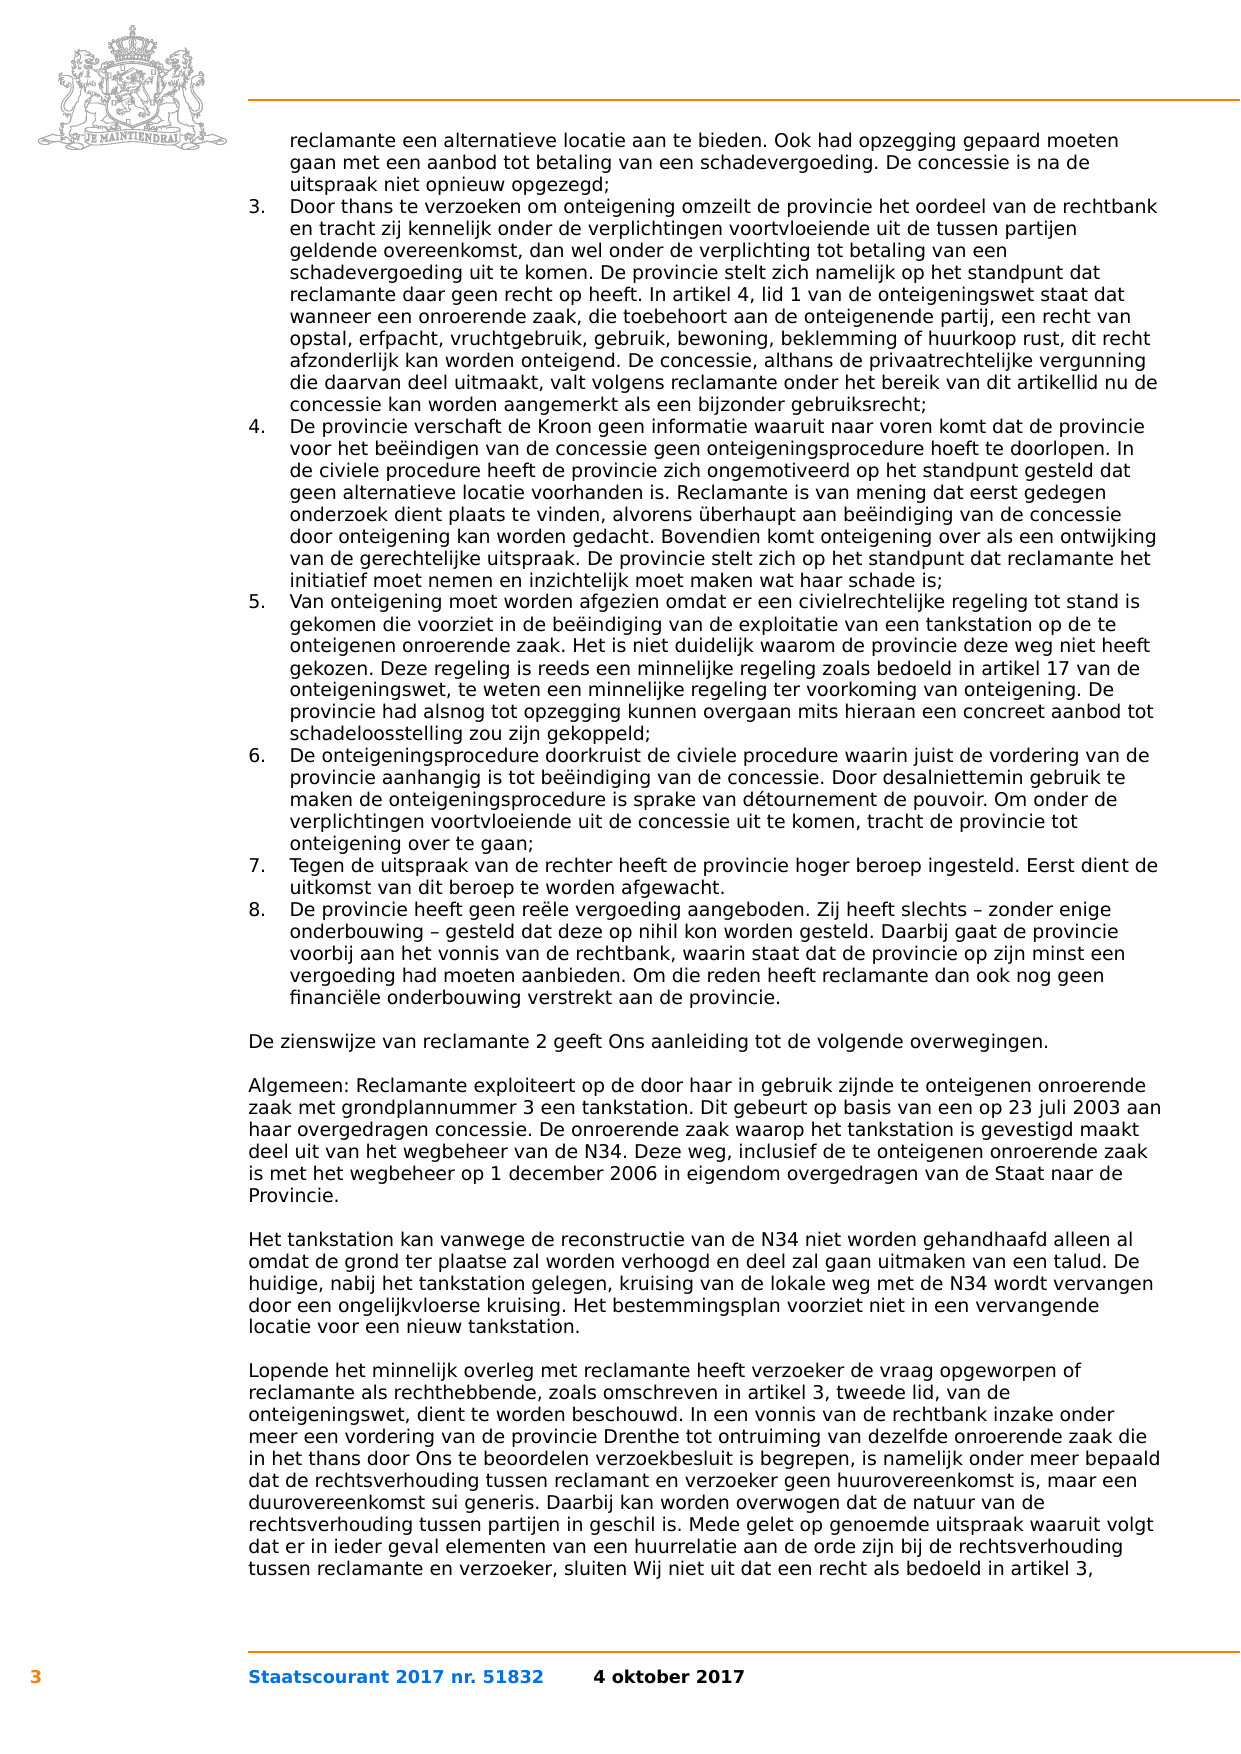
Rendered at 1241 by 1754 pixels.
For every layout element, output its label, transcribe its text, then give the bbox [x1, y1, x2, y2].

text reclamante een alternatieve locatie aan te bieden. Ook had opzegging gepaard moeten gaan met een aanbod tot betaling van een schadevergoeding. De concessie is na de uitspraak niet opnieuw opgezegd; [248, 130, 1163, 196]
text Het tankstation kan vanwege de reconstructie van de N34 niet worden gehandhaafd alleen al omdat de grond ter plaatse zal worden verhoogd en deel zal gaan uitmaken van een talud. De huidige, nabij het tankstation gelegen, kruising van de lokale weg met de N34 wordt vervangen door een ongelijkvloerse kruising. Het bestemmingsplan voorziet niet in een vervangende locatie voor een nieuw tankstation. [248, 1228, 1163, 1338]
text Lopende het minnelijk overleg met reclamante heeft verzoeker de vraag opgeworpen of reclamante als rechthebbende, zoals omschreven in artikel 3, tweede lid, van de onteigeningswet, dient te worden beschouwd. In een vonnis van de rechtbank inzake onder meer een vordering van de provincie Drenthe tot ontruiming van dezelfde onroerende zaak die in het thans door Ons te beoordelen verzoekbesluit is begrepen, is namelijk onder meer bepaald dat de rechtsverhouding tussen reclamant en verzoeker geen huurovereenkomst is, maar een duurovereenkomst sui generis. Daarbij kan worden overwogen dat de natuur van de rechtsverhouding tussen partijen in geschil is. Mede gelet op genoemde uitspraak waaruit volgt dat er in ieder geval elementen van een huurrelatie aan de orde zijn bij de rechtsverhouding tussen reclamante en verzoeker, sluiten Wij niet uit dat een recht als bedoeld in artikel 3, [248, 1360, 1163, 1580]
text 5. Van onteigening moet worden afgezien omdat er een civielrechtelijke regeling tot stand is gekomen die voorziet in de beëindiging van de exploitatie van een tankstation op de te onteigenen onroerende zaak. Het is niet duidelijk waarom de provincie deze weg niet heeft gekozen. Deze regeling is reeds een minnelijke regeling zoals bedoeld in artikel 17 van de onteigeningswet, te weten een minnelijke regeling ter voorkoming van onteigening. De provincie had alsnog tot opzegging kunnen overgaan mits hieraan een concreet aanbod tot schadeloosstelling zou zijn gekoppeld; [248, 591, 1163, 745]
text Algemeen: Reclamante exploiteert op de door haar in gebruik zijnde te onteigenen onroerende zaak met grondplannummer 3 een tankstation. Dit gebeurt op basis van een op 23 juli 2003 aan haar overgedragen concessie. De onroerende zaak waarop het tankstation is gevestigd maakt deel uit van het wegbeheer van de N34. Deze weg, inclusief de te onteigenen onroerende zaak is met het wegbeheer op 1 december 2006 in eigendom overgedragen van de Staat naar de Provincie. [248, 1075, 1163, 1207]
text 3. Door thans te verzoeken om onteigening omzeilt de provincie het oordeel van de rechtbank en tracht zij kennelijk onder de verplichtingen voortvloeiende uit de tussen partijen geldende overeenkomst, dan wel onder de verplichting tot betaling van een schadevergoeding uit te komen. De provincie stelt zich namelijk op het standpunt dat reclamante daar geen recht op heeft. In artikel 4, lid 1 van de onteigeningswet staat dat wanneer een onroerende zaak, die toebehoort aan de onteigenende partij, een recht van opstal, erfpacht, vruchtgebruik, gebruik, bewoning, beklemming of huurkoop rust, dit recht afzonderlijk kan worden onteigend. De concessie, althans de privaatrechtelijke vergunning die daarvan deel uitmaakt, valt volgens reclamante onder het bereik van dit artikellid nu de concessie kan worden aangemerkt als een bijzonder gebruiksrecht; [248, 196, 1163, 416]
text 7. Tegen de uitspraak van de rechter heeft de provincie hoger beroep ingesteld. Eerst dient de uitkomst van dit beroep te worden afgewacht. [248, 855, 1163, 899]
picture [38, 25, 227, 150]
text De zienswijze van reclamante 2 geeft Ons aanleiding tot de volgende overwegingen. [248, 1031, 1163, 1053]
text 8. De provincie heeft geen reële vergoeding aangeboden. Zij heeft slechts – zonder enige onderbouwing – gesteld dat deze op nihil kon worden gesteld. Daarbij gaat de provincie voorbij aan het vonnis van de rechtbank, waarin staat dat de provincie op zijn minst een vergoeding had moeten aanbieden. Om die reden heeft reclamante dan ook nog geen financiële onderbouwing verstrekt aan de provincie. [248, 899, 1163, 1009]
text 4. De provincie verschaft de Kroon geen informatie waaruit naar voren komt dat de provincie voor het beëindigen van de concessie geen onteigeningsprocedure hoeft te doorlopen. In de civiele procedure heeft de provincie zich ongemotiveerd op het standpunt gesteld dat geen alternatieve locatie voorhanden is. Reclamante is van mening dat eerst gedegen onderzoek dient plaats te vinden, alvorens überhaupt aan beëindiging van de concessie door onteigening kan worden gedacht. Bovendien komt onteigening over als een ontwijking van de gerechtelijke uitspraak. De provincie stelt zich op het standpunt dat reclamante het initiatief moet nemen en inzichtelijk moet maken wat haar schade is; [248, 416, 1163, 591]
text 6. De onteigeningsprocedure doorkruist de civiele procedure waarin juist de vordering van de provincie aanhangig is tot beëindiging van de concessie. Door desalniettemin gebruik te maken de onteigeningsprocedure is sprake van détournement de pouvoir. Om onder de verplichtingen voortvloeiende uit de concessie uit te komen, tracht de provincie tot onteigening over te gaan; [248, 745, 1163, 855]
